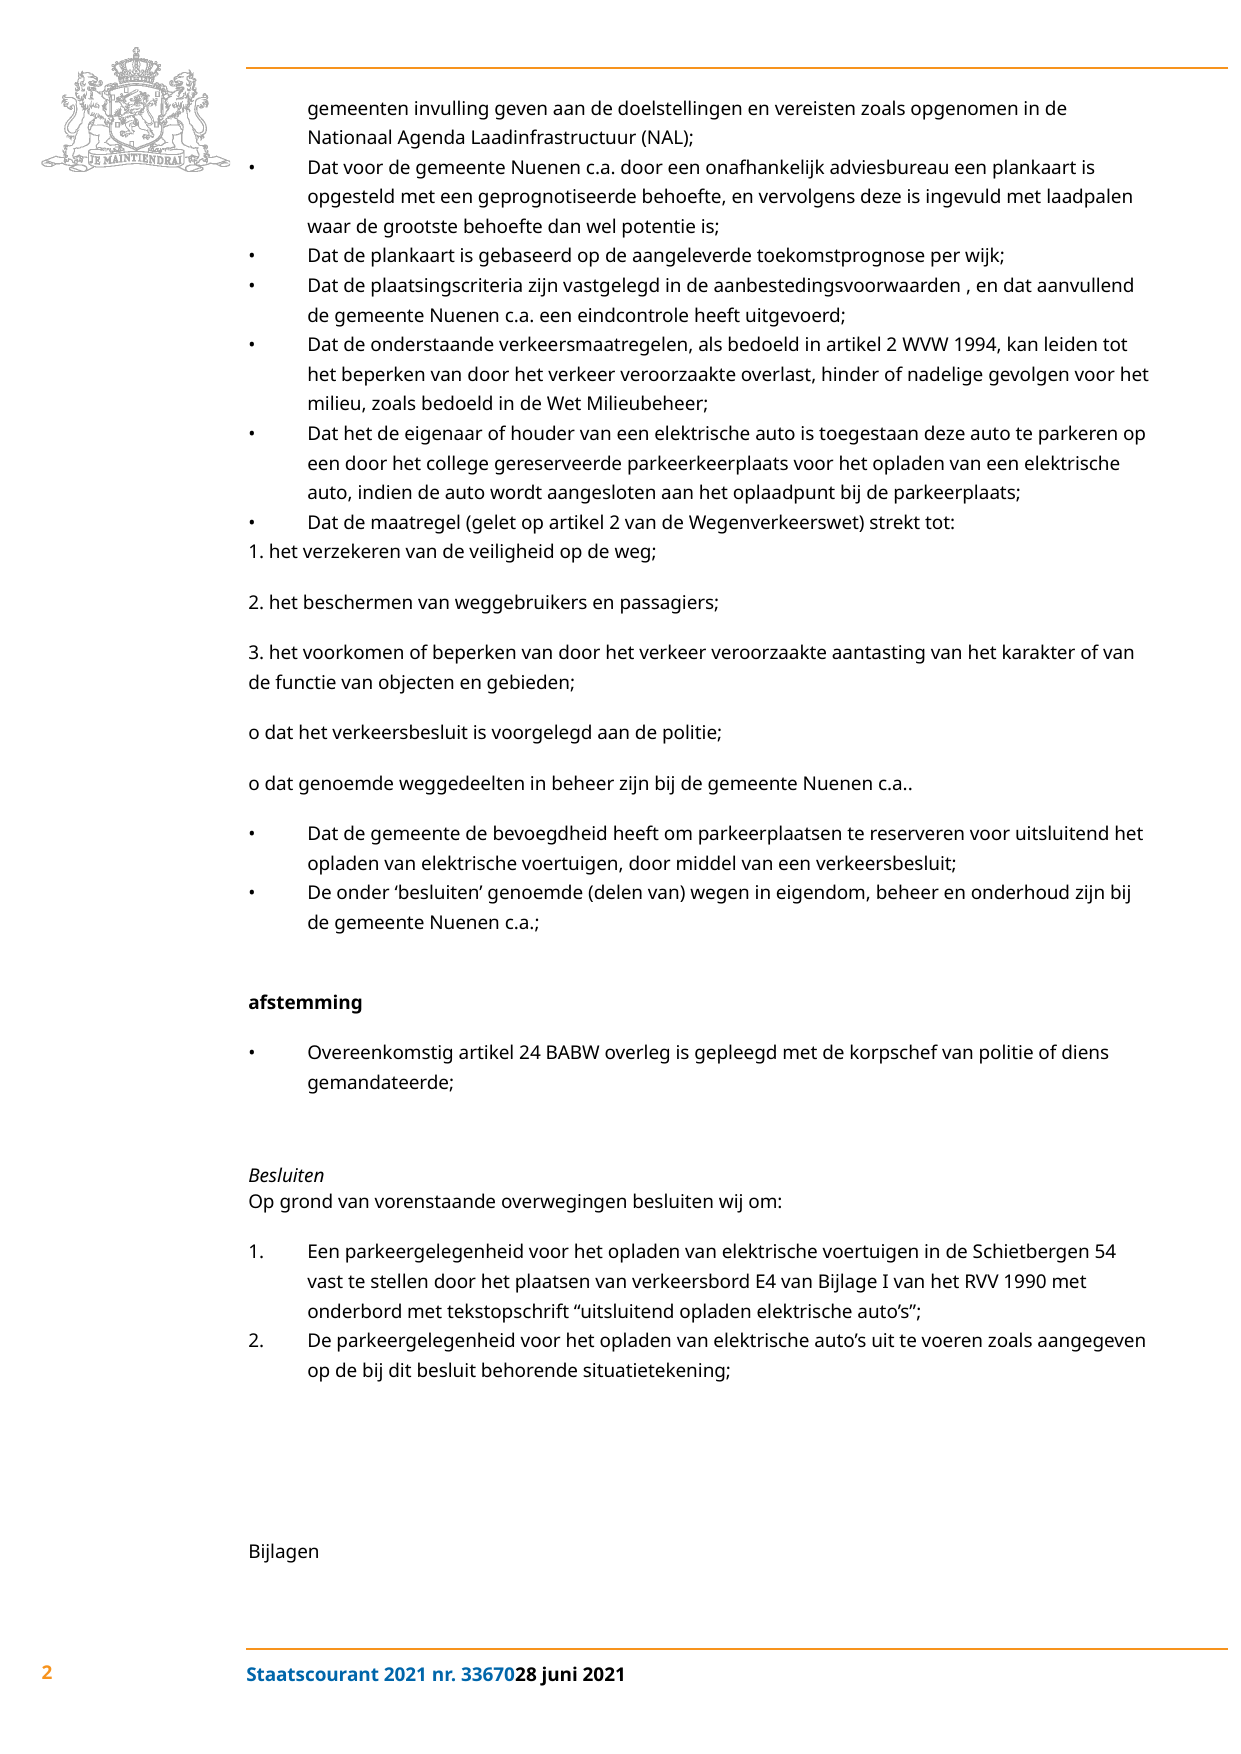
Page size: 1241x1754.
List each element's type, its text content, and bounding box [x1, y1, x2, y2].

list Dat de onderstaande verkeersmaatregelen, als bedoeld in artikel 2 WVW 1994, kan leiden tot het beperken van door het verkeer veroorzaakte overlast, hinder of nadelige gevolgen voor het milieu, zoals bedoeld in de Wet Milieubeheer; [248, 331, 1152, 416]
list De parkeergelegenheid voor het opladen van elektrische auto’s uit te voeren zoals aangegeven op de bij dit besluit behorende situatietekening; [248, 1327, 1152, 1383]
text afstemming [248, 989, 1152, 1015]
list Dat het de eigenaar of houder van een elektrische auto is toegestaan deze auto te parkeren op een door het college gereserveerde parkeerkeerplaats voor het opladen van een elektrische auto, indien de auto wordt aangesloten aan het oplaadpunt bij de parkeerplaats; [248, 420, 1152, 505]
text o dat genoemde weggedeelten in beheer zijn bij de gemeente Nuenen c.a.. [248, 770, 1152, 796]
list Dat de plankaart is gebaseerd op de aangeleverde toekomstprognose per wijk; [248, 243, 1152, 268]
text Bijlagen [248, 1538, 1152, 1563]
text 2. het beschermen van weggebruikers en passagiers; [248, 589, 1152, 615]
list Dat de maatregel (gelet op artikel 2 van de Wegenverkeerswet) strekt tot: [248, 509, 1152, 535]
text 3. het voorkomen of beperken van door het verkeer veroorzaakte aantasting van het karakter of van de functie van objecten en gebieden; [248, 639, 1152, 695]
text 1. het verzekeren van de veiligheid op de weg; [248, 538, 1152, 564]
list gemeenten invulling geven aan de doelstellingen en vereisten zoals opgenomen in de Nationaal Agenda Laadinfrastructuur (NAL); [248, 95, 1152, 150]
list Overeenkomstig artikel 24 BABW overleg is gepleegd met de korpschef van politie of diens gemandateerde; [248, 1039, 1152, 1095]
list Dat de plaatsingscriteria zijn vastgelegd in de aanbestedingsvoorwaarden , en dat aanvullend de gemeente Nuenen c.a. een eindcontrole heeft uitgevoerd; [248, 272, 1152, 328]
list Een parkeergelegenheid voor het opladen van elektrische voertuigen in de Schietbergen 54 vast te stellen door het plaatsen van verkeersbord E4 van Bijlage I van het RVV 1990 met onderbord met tekstopschrift “uitsluitend opladen elektrische auto’s”; [248, 1239, 1152, 1323]
text Op grond van vorenstaande overwegingen besluiten wij om: [248, 1188, 1152, 1214]
list Dat voor de gemeente Nuenen c.a. door een onafhankelijk adviesbureau een plankaart is opgesteld met een geprognotiseerde behoefte, en vervolgens deze is ingevuld met laadpalen waar de grootste behoefte dan wel potentie is; [248, 154, 1152, 239]
text o dat het verkeersbesluit is voorgelegd aan de politie; [248, 719, 1152, 745]
list De onder ‘besluiten’ genoemde (delen van) wegen in eigendom, beheer en onderhoud zijn bij de gemeente Nuenen c.a.; [248, 879, 1152, 935]
text Besluiten [248, 1162, 1152, 1188]
list Dat de gemeente de bevoegdheid heeft om parkeerplaatsen te reserveren voor uitsluitend het opladen van elektrische voertuigen, door middel van een verkeersbesluit; [248, 820, 1152, 876]
picture [41, 47, 231, 172]
